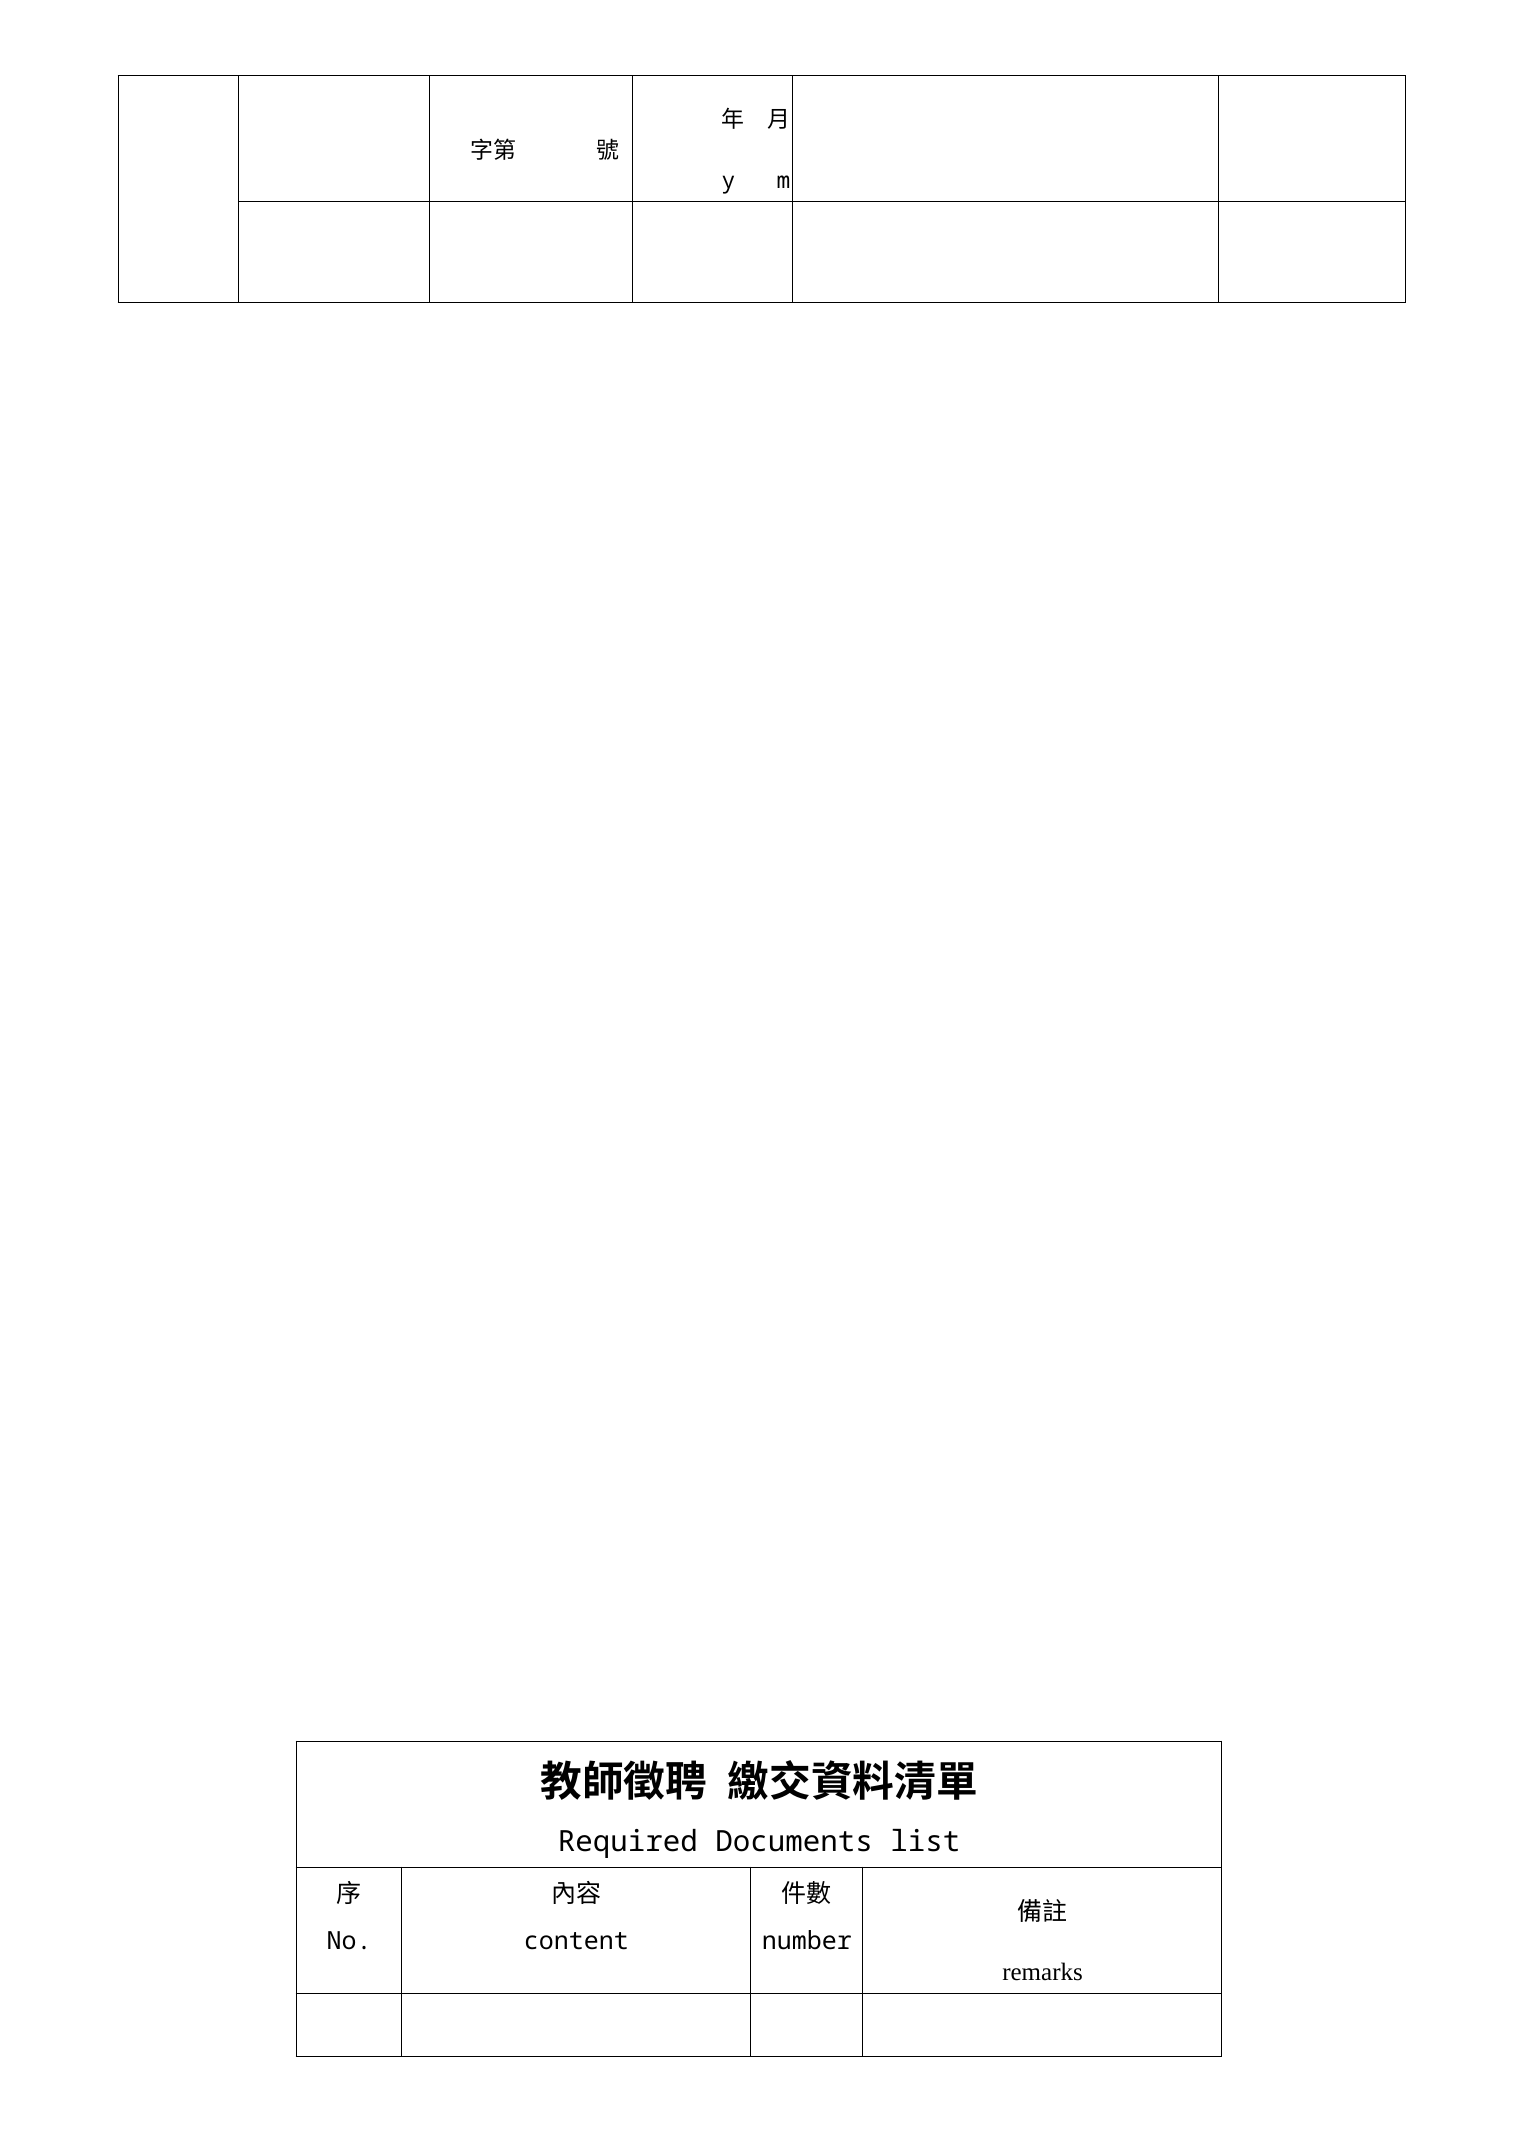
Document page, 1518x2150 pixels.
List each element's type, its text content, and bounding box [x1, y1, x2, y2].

table_cell 件數 number [751, 1868, 862, 1993]
table_cell [402, 1994, 750, 2056]
table_cell [633, 202, 792, 302]
table_cell 序 No. [297, 1868, 401, 1993]
table_cell 年 月 y m [633, 76, 792, 201]
table_cell 字第 號 [430, 76, 632, 201]
table_cell [119, 76, 238, 302]
table_cell [430, 202, 632, 302]
table_cell [751, 1994, 862, 2056]
table_cell [1219, 76, 1405, 201]
table_cell 備註 remarks [863, 1868, 1221, 1993]
table_cell [793, 202, 1218, 302]
table_cell [1219, 202, 1405, 302]
table_cell [793, 76, 1218, 201]
table_cell [297, 1994, 401, 2056]
table_cell [863, 1994, 1221, 2056]
table_header 教師徵聘 繳交資料清單 Required Documents list [297, 1742, 1221, 1867]
table_cell [239, 202, 429, 302]
table_cell 內容 content [402, 1868, 750, 1993]
table_cell [239, 76, 429, 201]
